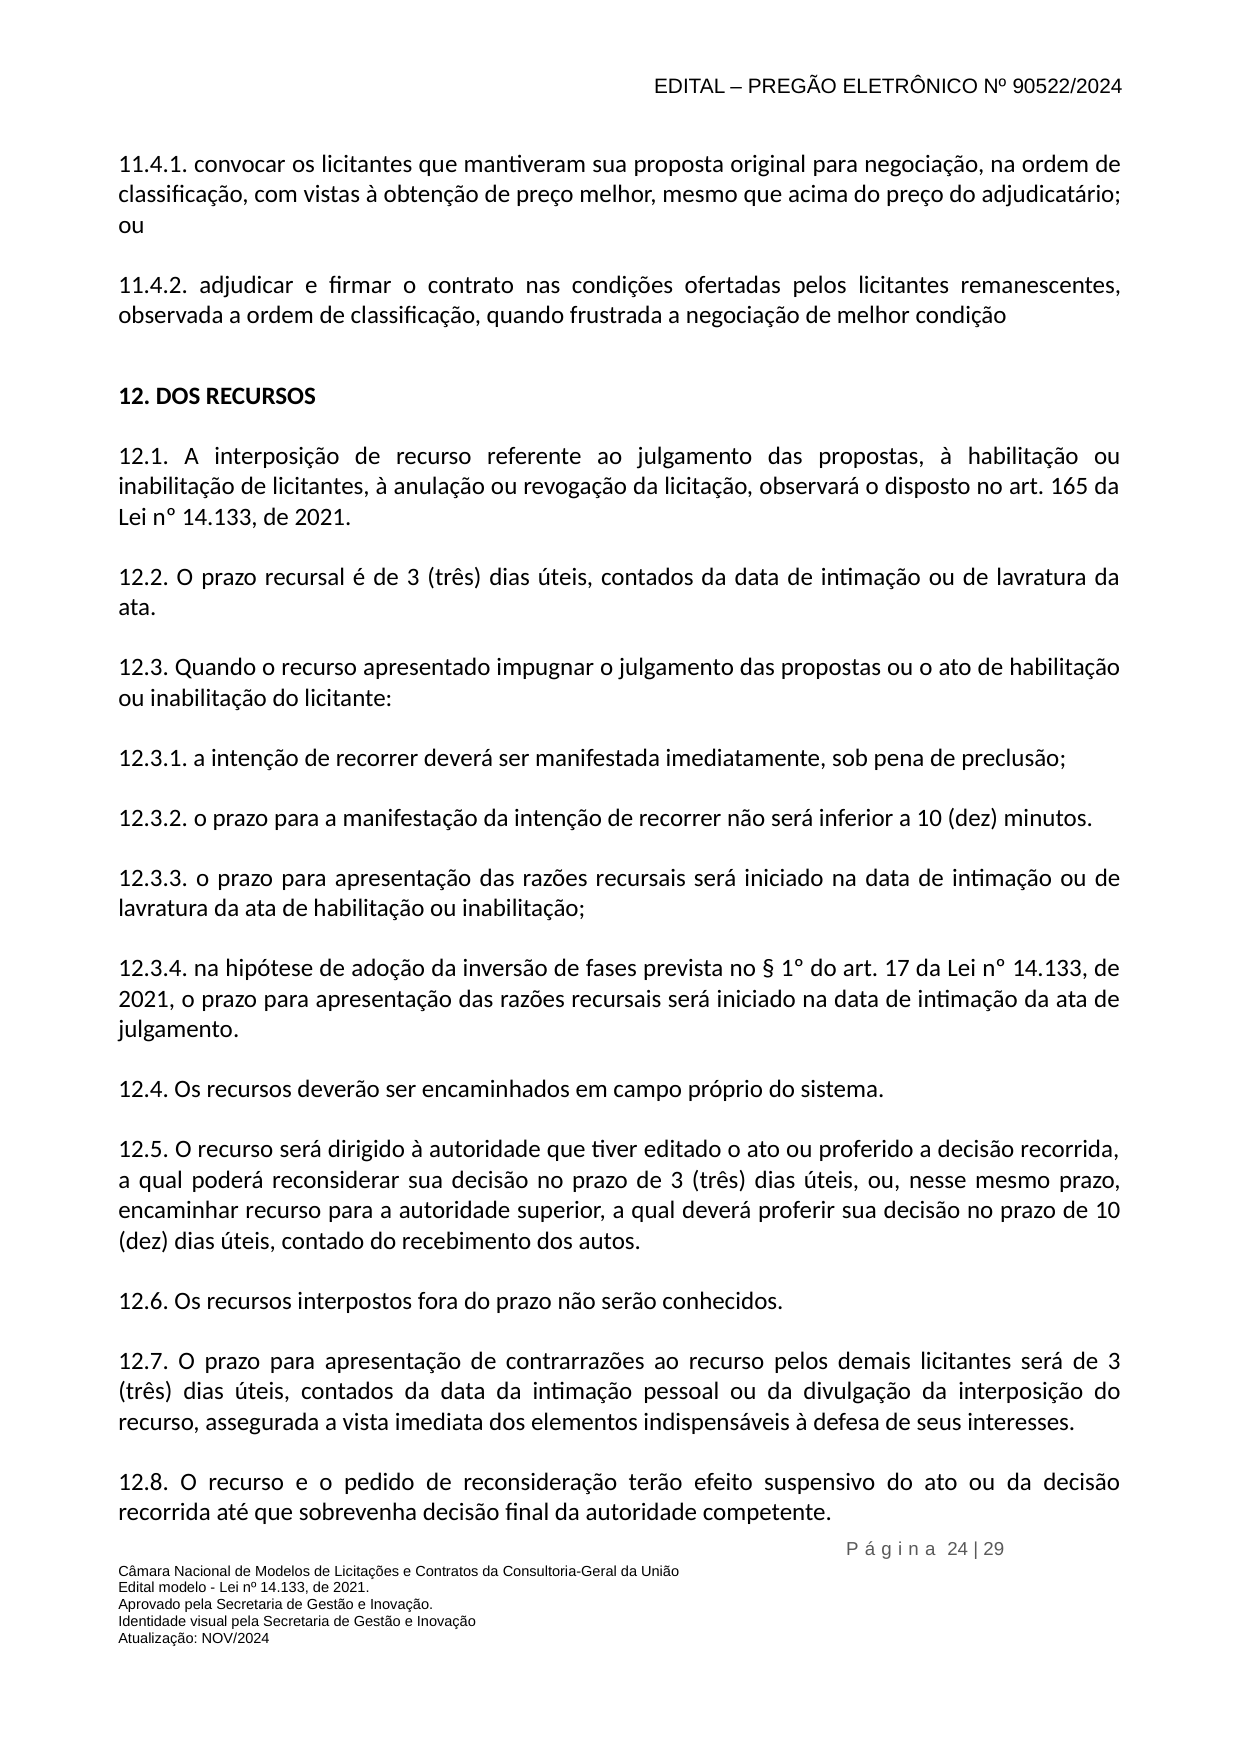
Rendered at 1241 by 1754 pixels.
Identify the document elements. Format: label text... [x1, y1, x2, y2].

text 12.3.3. o prazo para apresentação das razões recursais será iniciado na data de intimação ou de lavratura da ata de habilitação ou inabilitação; [118, 862, 1122, 923]
text 11.4.1. convocar os licitantes que mantiveram sua proposta original para negociação, na ordem de classificação, com vistas à obtenção de preço melhor, mesmo que acima do preço do adjudicatário; ou [118, 148, 1122, 239]
text 12.1. A interposição de recurso referente ao julgamento das propostas, à habilitação ou inabilitação de licitantes, à anulação ou revogação da licitação, observará o disposto no art. 165 da Lei nº 14.133, de 2021. [118, 440, 1122, 531]
text 11.4.2. adjudicar e firmar o contrato nas condições ofertadas pelos licitantes remanescentes, observada a ordem de classificação, quando frustrada a negociação de melhor condição [118, 269, 1122, 330]
text 12.5. O recurso será dirigido à autoridade que tiver editado o ato ou proferido a decisão recorrida, a qual poderá reconsiderar sua decisão no prazo de 3 (três) dias úteis, ou, nesse mesmo prazo, encaminhar recurso para a autoridade superior, a qual deverá proferir sua decisão no prazo de 10 (dez) dias úteis, contado do recebimento dos autos. [118, 1133, 1122, 1256]
text 12.2. O prazo recursal é de 3 (três) dias úteis, contados da data de intimação ou de lavratura da ata. [118, 561, 1122, 622]
text 12.3. Quando o recurso apresentado impugnar o julgamento das propostas ou o ato de habilitação ou inabilitação do licitante: [118, 651, 1122, 712]
text 12.3.2. o prazo para a manifestação da intenção de recorrer não será inferior a 10 (dez) minutos. [118, 802, 1122, 832]
subtitle 12. DOS RECURSOS [118, 380, 1122, 410]
text 12.3.4. na hipótese de adoção da inversão de fases prevista no § 1º do art. 17 da Lei nº 14.133, de 2021, o prazo para apresentação das razões recursais será iniciado na data de intimação da ata de julgamento. [118, 952, 1122, 1044]
text 12.8. O recurso e o pedido de reconsideração terão efeito suspensivo do ato ou da decisão recorrida até que sobrevenha decisão final da autoridade competente. [118, 1466, 1122, 1527]
text 12.7. O prazo para apresentação de contrarrazões ao recurso pelos demais licitantes será de 3 (três) dias úteis, contados da data da intimação pessoal ou da divulgação da interposição do recurso, assegurada a vista imediata dos elementos indispensáveis à defesa de seus interesses. [118, 1345, 1122, 1437]
text 12.6. Os recursos interpostos fora do prazo não serão conhecidos. [118, 1285, 1122, 1316]
text 12.4. Os recursos deverão ser encaminhados em campo próprio do sistema. [118, 1073, 1122, 1104]
text 12.3.1. a intenção de recorrer deverá ser manifestada imediatamente, sob pena de preclusão; [118, 742, 1122, 772]
